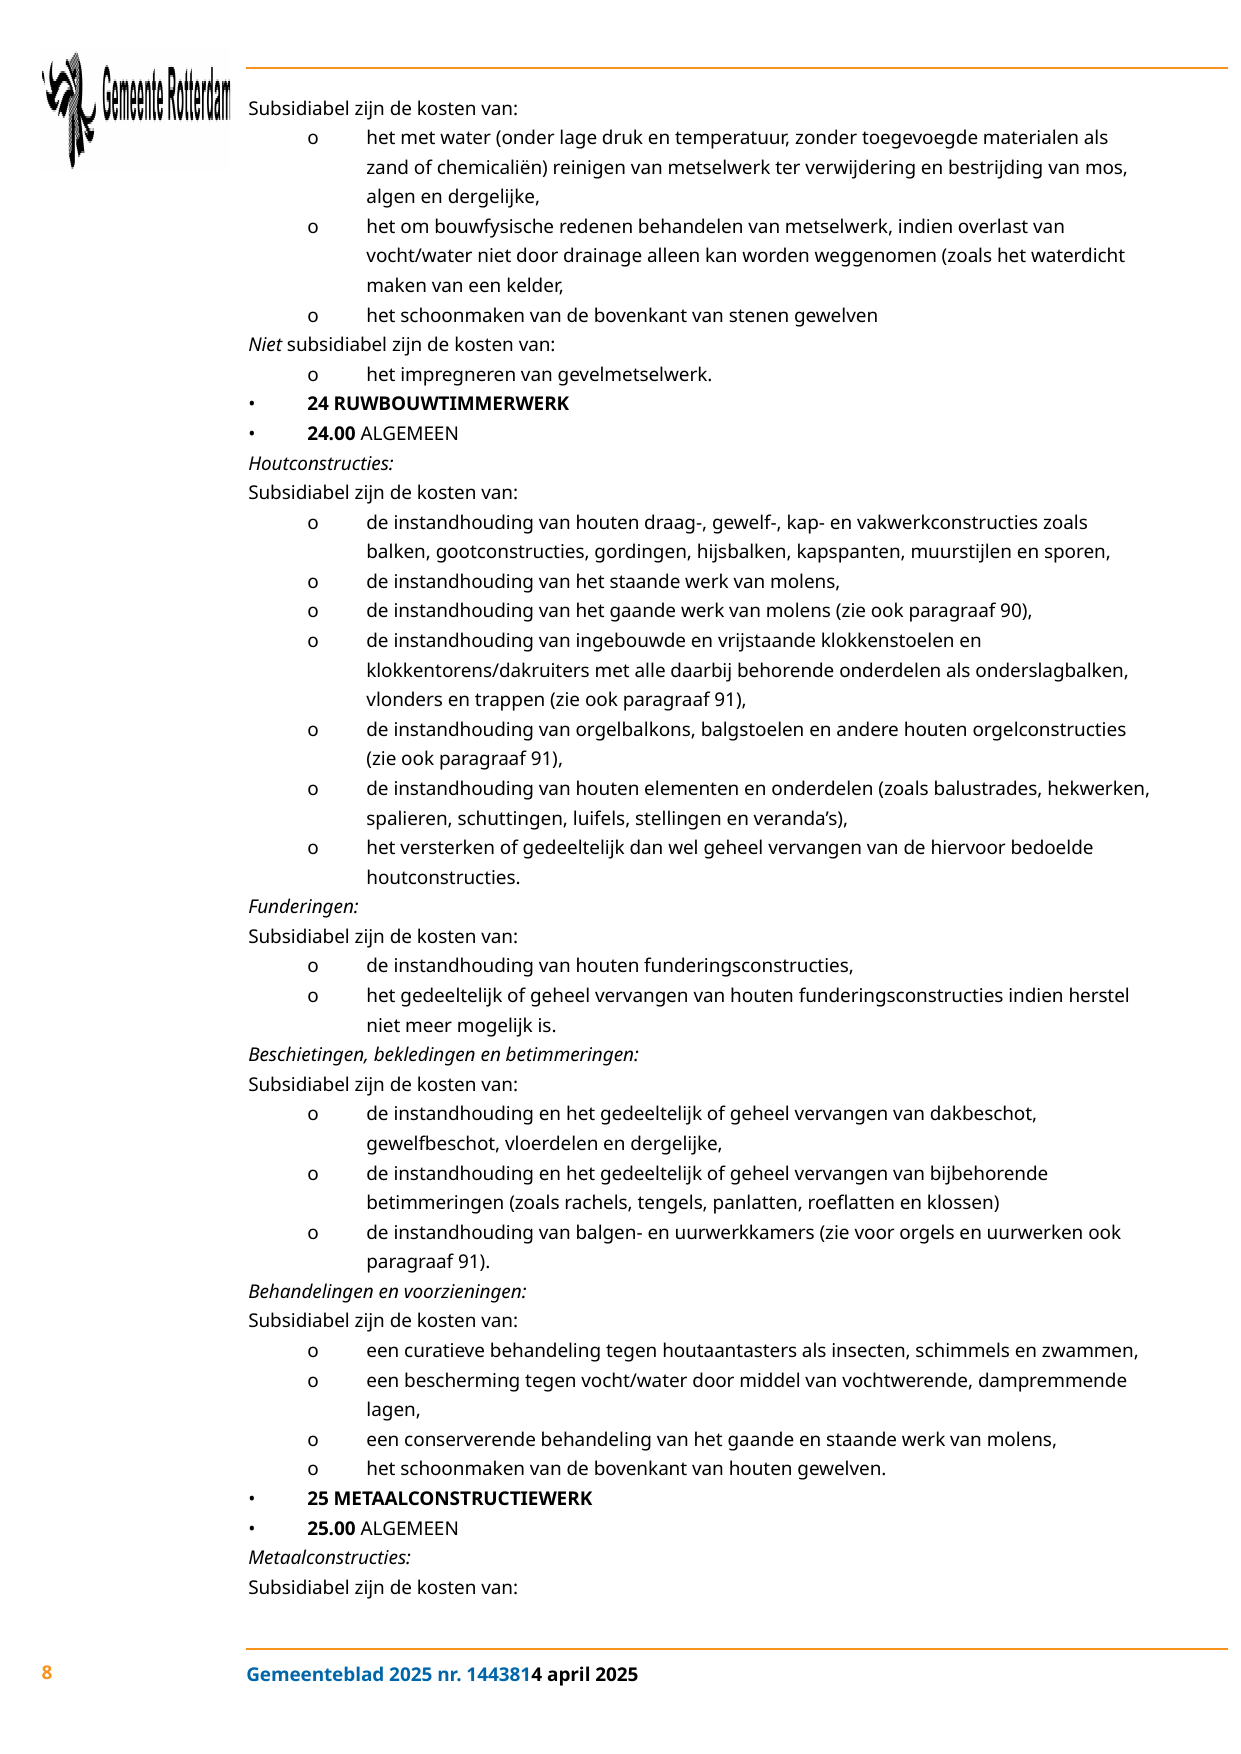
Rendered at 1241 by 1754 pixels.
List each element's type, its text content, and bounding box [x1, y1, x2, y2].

text Subsidiabel zijn de kosten van: [248, 1071, 1152, 1097]
list het schoonmaken van de bovenkant van stenen gewelven [307, 302, 1152, 328]
list de instandhouding van het staande werk van molens, [307, 568, 1152, 594]
list het impregneren van gevelmetselwerk. [307, 361, 1152, 387]
list de instandhouding van het gaande werk van molens (zie ook paragraaf 90), [307, 598, 1152, 623]
text Subsidiabel zijn de kosten van: [248, 923, 1152, 949]
text Subsidiabel zijn de kosten van: [248, 1308, 1152, 1333]
text Niet subsidiabel zijn de kosten van: [248, 331, 1152, 357]
list het schoonmaken van de bovenkant van houten gewelven. [307, 1456, 1152, 1481]
text Subsidiabel zijn de kosten van: [248, 1574, 1152, 1600]
list de instandhouding van houten funderingsconstructies, [307, 953, 1152, 978]
picture [41, 47, 231, 172]
list de instandhouding en het gedeeltelijk of geheel vervangen van dakbeschot, gewelfbeschot, vloerdelen en dergelijke, [307, 1101, 1152, 1156]
list 25.00 ALGEMEEN [248, 1515, 1152, 1541]
list de instandhouding van ingebouwde en vrijstaande klokkenstoelen en klokkentorens/dakruiters met alle daarbij behorende onderdelen als onderslagbalken, vlonders en trappen (zie ook paragraaf 91), [307, 627, 1152, 712]
list een curatieve behandeling tegen houtaantasters als insecten, schimmels en zwammen, [307, 1337, 1152, 1363]
list de instandhouding van balgen- en uurwerkkamers (zie voor orgels en uurwerken ook paragraaf 91). [307, 1219, 1152, 1274]
text Houtconstructies: [248, 450, 1152, 476]
list de instandhouding van houten draag-, gewelf-, kap- en vakwerkconstructies zoals balken, gootconstructies, gordingen, hijsbalken, kapspanten, muurstijlen en sporen, [307, 509, 1152, 564]
list 24 RUWBOUWTIMMERWERK [248, 391, 1152, 416]
list een bescherming tegen vocht/water door middel van vochtwerende, dampremmende lagen, [307, 1367, 1152, 1422]
list de instandhouding en het gedeeltelijk of geheel vervangen van bijbehorende betimmeringen (zoals rachels, tengels, panlatten, roeflatten en klossen) [307, 1160, 1152, 1215]
list het gedeeltelijk of geheel vervangen van houten funderingsconstructies indien herstel niet meer mogelijk is. [307, 982, 1152, 1038]
list 25 METAALCONSTRUCTIEWERK [248, 1485, 1152, 1511]
text Metaalconstructies: [248, 1544, 1152, 1570]
list de instandhouding van orgelbalkons, balgstoelen en andere houten orgelconstructies (zie ook paragraaf 91), [307, 716, 1152, 771]
list het met water (onder lage druk en temperatuur, zonder toegevoegde materialen als zand of chemicaliën) reinigen van metselwerk ter verwijdering en bestrijding van mos, algen en dergelijke, [307, 124, 1152, 209]
text Behandelingen en voorzieningen: [248, 1278, 1152, 1304]
text Funderingen: [248, 893, 1152, 919]
list het versterken of gedeeltelijk dan wel geheel vervangen van de hiervoor bedoelde houtconstructies. [307, 834, 1152, 890]
text Subsidiabel zijn de kosten van: [248, 479, 1152, 505]
list de instandhouding van houten elementen en onderdelen (zoals balustrades, hekwerken, spalieren, schuttingen, luifels, stellingen en veranda’s), [307, 775, 1152, 831]
list het om bouwfysische redenen behandelen van metselwerk, indien overlast van vocht/water niet door drainage alleen kan worden weggenomen (zoals het waterdicht maken van een kelder, [307, 213, 1152, 298]
list 24.00 ALGEMEEN [248, 420, 1152, 446]
text Subsidiabel zijn de kosten van: [248, 95, 1152, 121]
text Beschietingen, bekledingen en betimmeringen: [248, 1041, 1152, 1067]
list een conserverende behandeling van het gaande en staande werk van molens, [307, 1426, 1152, 1452]
